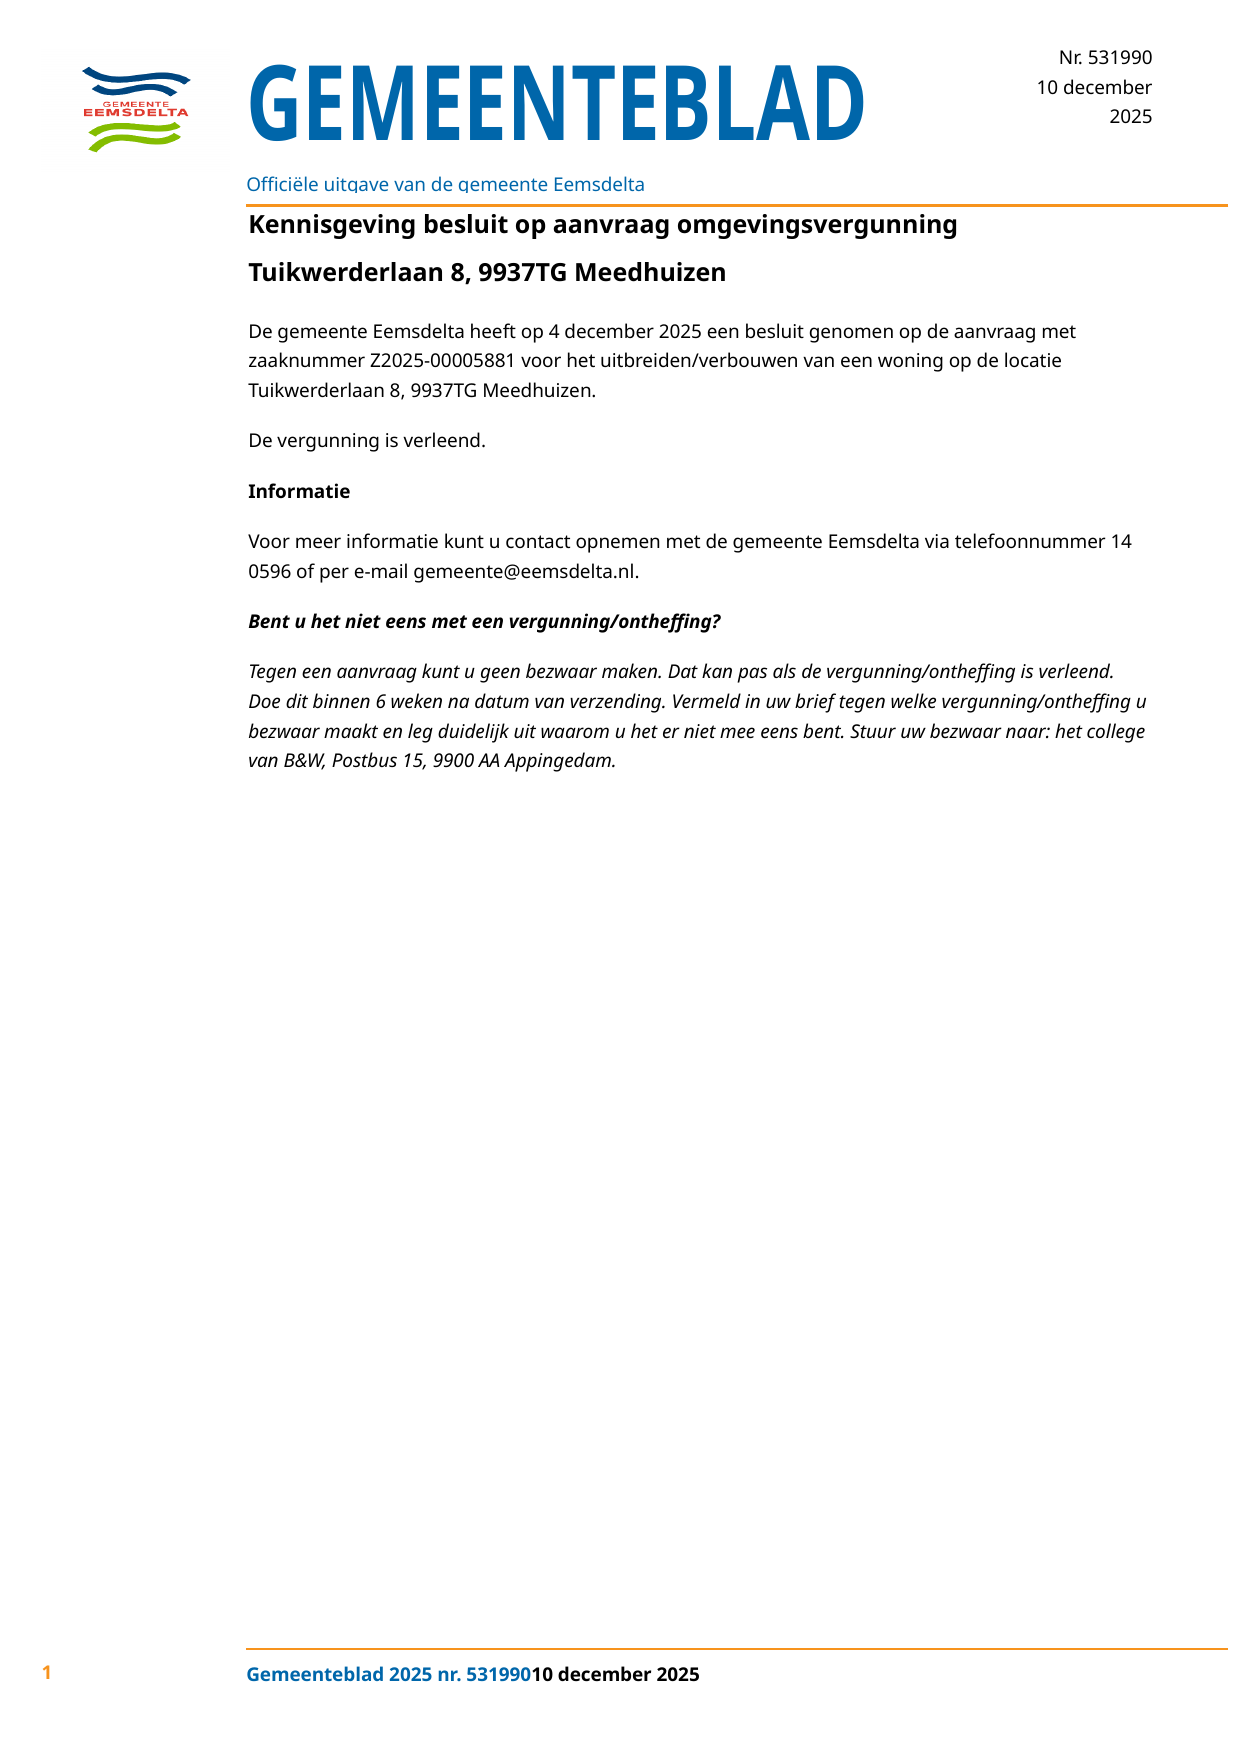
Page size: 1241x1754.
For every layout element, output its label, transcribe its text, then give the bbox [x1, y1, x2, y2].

picture [41, 47, 231, 172]
text De vergunning is verleend. [248, 427, 1152, 453]
text De gemeente Eemsdelta heeft op 4 december 2025 een besluit genomen op de aanvraag met zaaknummer Z2025-00005881 voor het uitbreiden/verbouwen van een woning op de locatie Tuikwerderlaan 8, 9937TG Meedhuizen. [248, 318, 1152, 403]
text Bent u het niet eens met een vergunning/ontheffing? [248, 608, 1152, 634]
text Voor meer informatie kunt u contact opnemen met de gemeente Eemsdelta via telefoonnummer 14 0596 of per e-mail gemeente@eemsdelta.nl. [248, 528, 1152, 584]
text Informatie [248, 478, 1152, 504]
text Tegen een aanvraag kunt u geen bezwaar maken. Dat kan pas als de vergunning/ontheffing is verleend. Doe dit binnen 6 weken na datum van verzending. Vermeld in uw brief tegen welke vergunning/ontheffing u bezwaar maakt en leg duidelijk uit waarom u het er niet mee eens bent. Stuur uw bezwaar naar: het college van B&W, Postbus 15, 9900 AA Appingedam. [248, 659, 1152, 773]
text Kennisgeving besluit op aanvraag omgevingsvergunning Tuikwerderlaan 8, 9937TG Meedhuizen [248, 207, 1152, 288]
